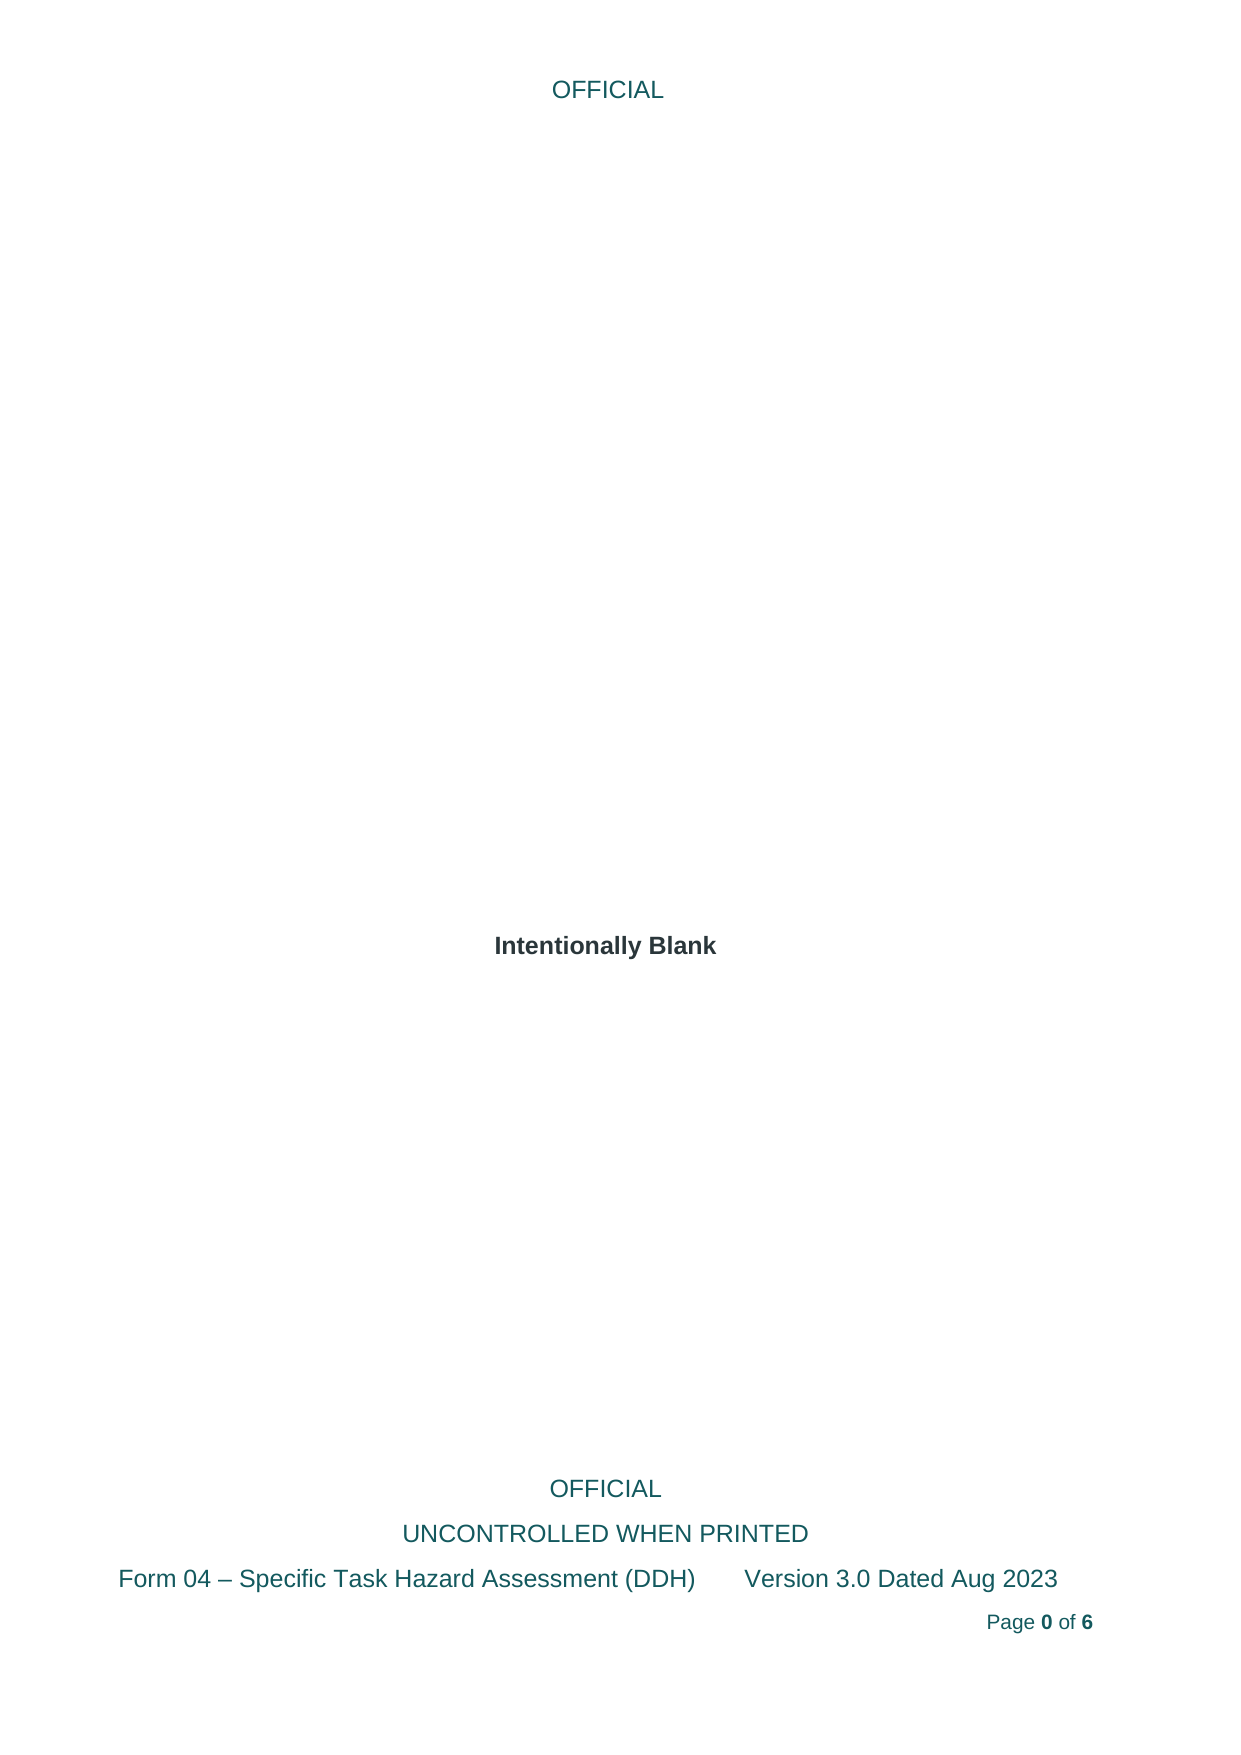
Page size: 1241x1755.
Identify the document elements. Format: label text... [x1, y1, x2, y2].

text Intentionally Blank [118, 931, 1093, 959]
